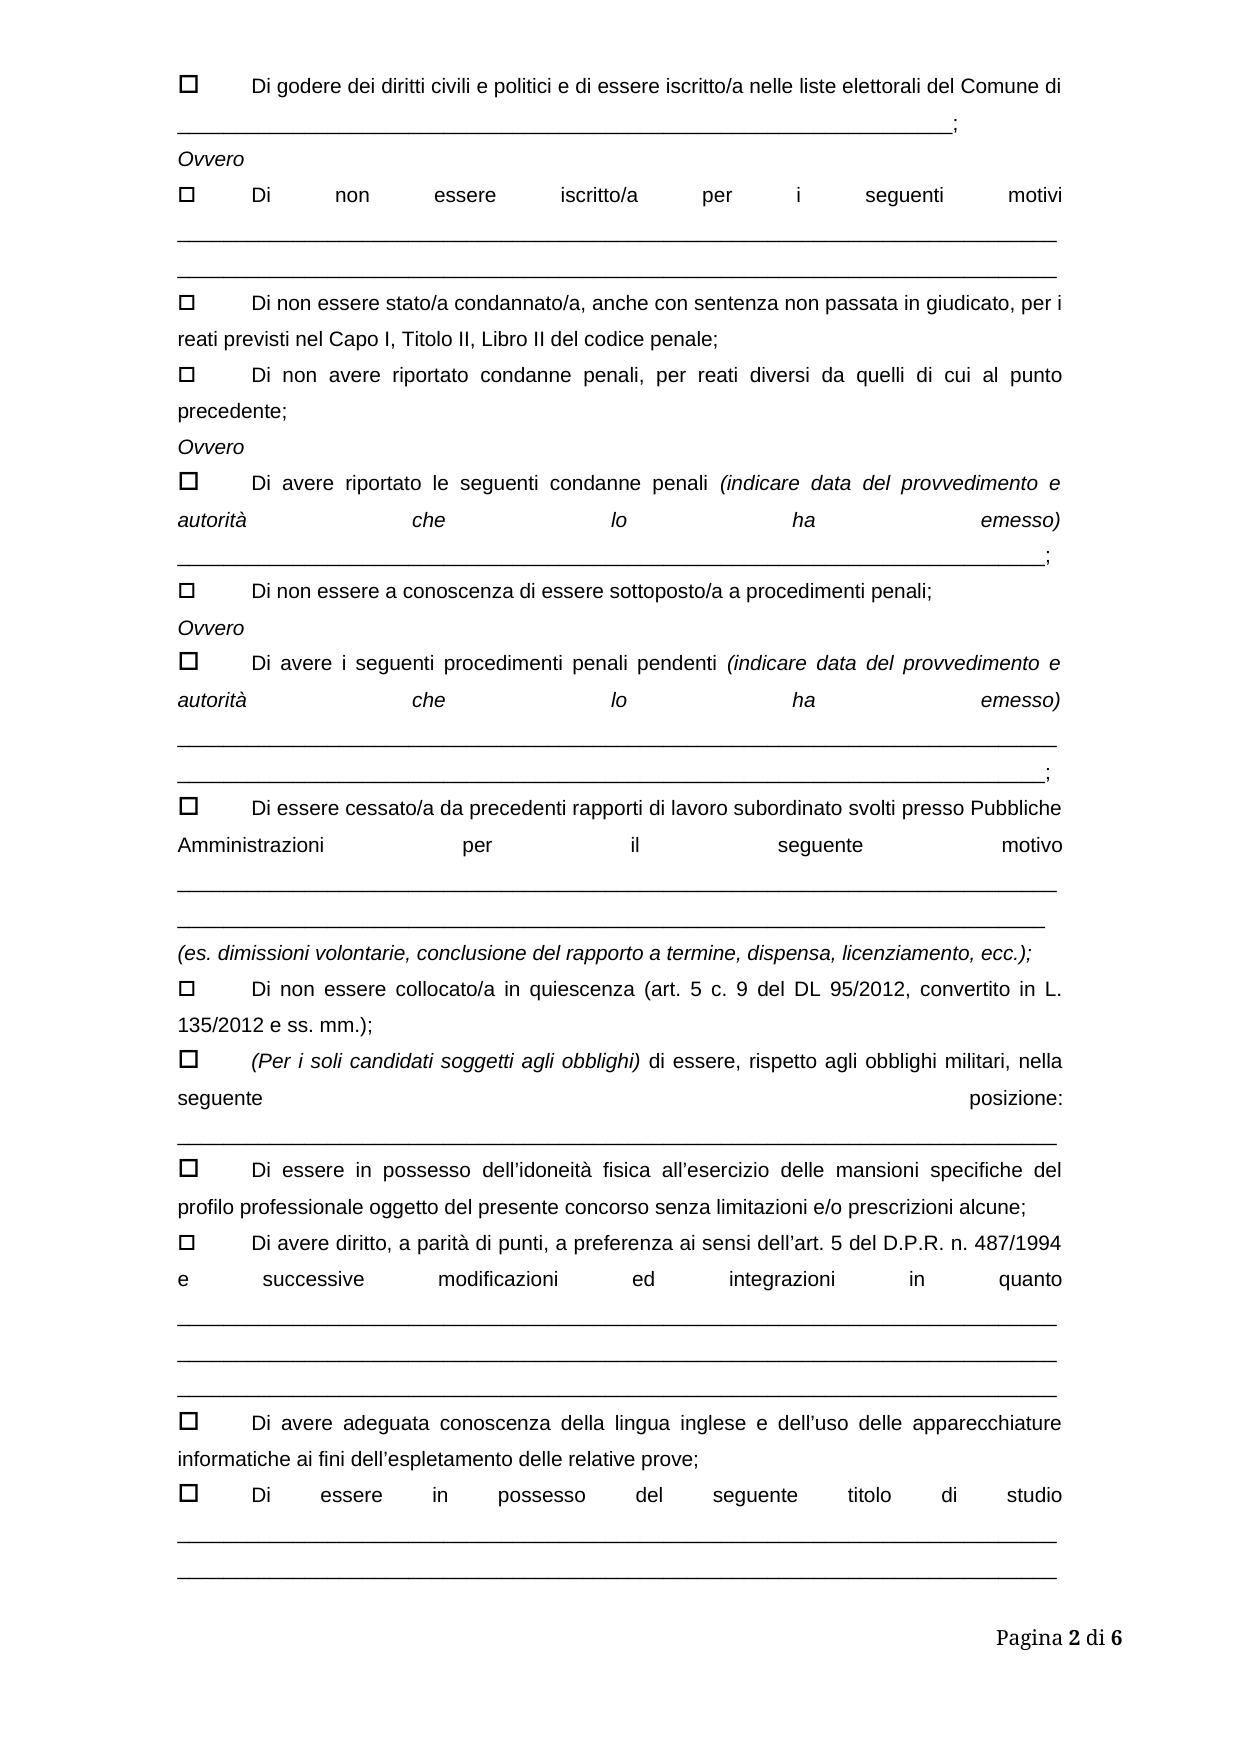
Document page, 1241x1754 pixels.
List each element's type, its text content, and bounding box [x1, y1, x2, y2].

list Di non essere stato/a condannato/a, anche con sentenza non passata in giudicato, per i reati previsti nel Capo I, Titolo II, Libro II del codice penale; [177, 291, 1063, 351]
list Di avere riportato le seguenti condanne penali (indicare data del provvedimento e autorità che lo ha emesso) ___________________________________________________________________________; [177, 470, 1063, 567]
list Di essere cessato/a da precedenti rapporti di lavoro subordinato svolti presso Pubbliche Amministrazioni per il seguente motivo _______________________________________________________________________________________________________________________________________________________ (es. dimissioni volontarie, conclusione del rapporto a termine, dispensa, licenziamento, ecc.); [177, 796, 1063, 965]
list Di avere adeguata conoscenza della lingua inglese e dell’uso delle apparecchiature informatiche ai fini dell’espletamento delle relative prove; [177, 1410, 1063, 1471]
text Ovvero [177, 147, 1063, 171]
list Di essere in possesso del seguente titolo di studio ________________________________________________________________________________________________________________________________________________________ [177, 1483, 1063, 1580]
list Di essere in possesso dell’idoneità fisica all’esercizio delle mansioni specifiche del profilo professionale oggetto del presente concorso senza limitazioni e/o prescrizioni alcune; [177, 1158, 1063, 1218]
list Di non essere iscritto/a per i seguenti motivi ________________________________________________________________________________________________________________________________________________________ [177, 183, 1063, 278]
text Ovvero [177, 434, 1063, 458]
list Di godere dei diritti civili e politici e di essere iscritto/a nelle liste elettorali del Comune di ___________________________________________________________________; [177, 74, 1063, 135]
list Di avere i seguenti procedimenti penali pendenti (indicare data del provvedimento e autorità che lo ha emesso) _______________________________________________________________________________________________________________________________________________________; [177, 651, 1063, 784]
list Di non essere collocato/a in quiescenza (art. 5 c. 9 del DL 95/2012, convertito in L. 135/2012 e ss. mm.); [177, 977, 1063, 1037]
list Di non essere a conoscenza di essere sottoposto/a a procedimenti penali; [177, 579, 1063, 603]
text Ovvero [177, 615, 1063, 639]
list Di non avere riportato condanne penali, per reati diversi da quelli di cui al punto precedente; [177, 362, 1063, 422]
list (Per i soli candidati soggetti agli obblighi) di essere, rispetto agli obblighi militari, nella seguente posizione: ____________________________________________________________________________ [177, 1049, 1063, 1146]
list Di avere diritto, a parità di punti, a preferenza ai sensi dell’art. 5 del D.P.R. n. 487/1994 e successive modificazioni ed integrazioni in quanto ____________________________________________________________________________________________________________________________________________________________________________________________________________________________________ [177, 1231, 1063, 1398]
